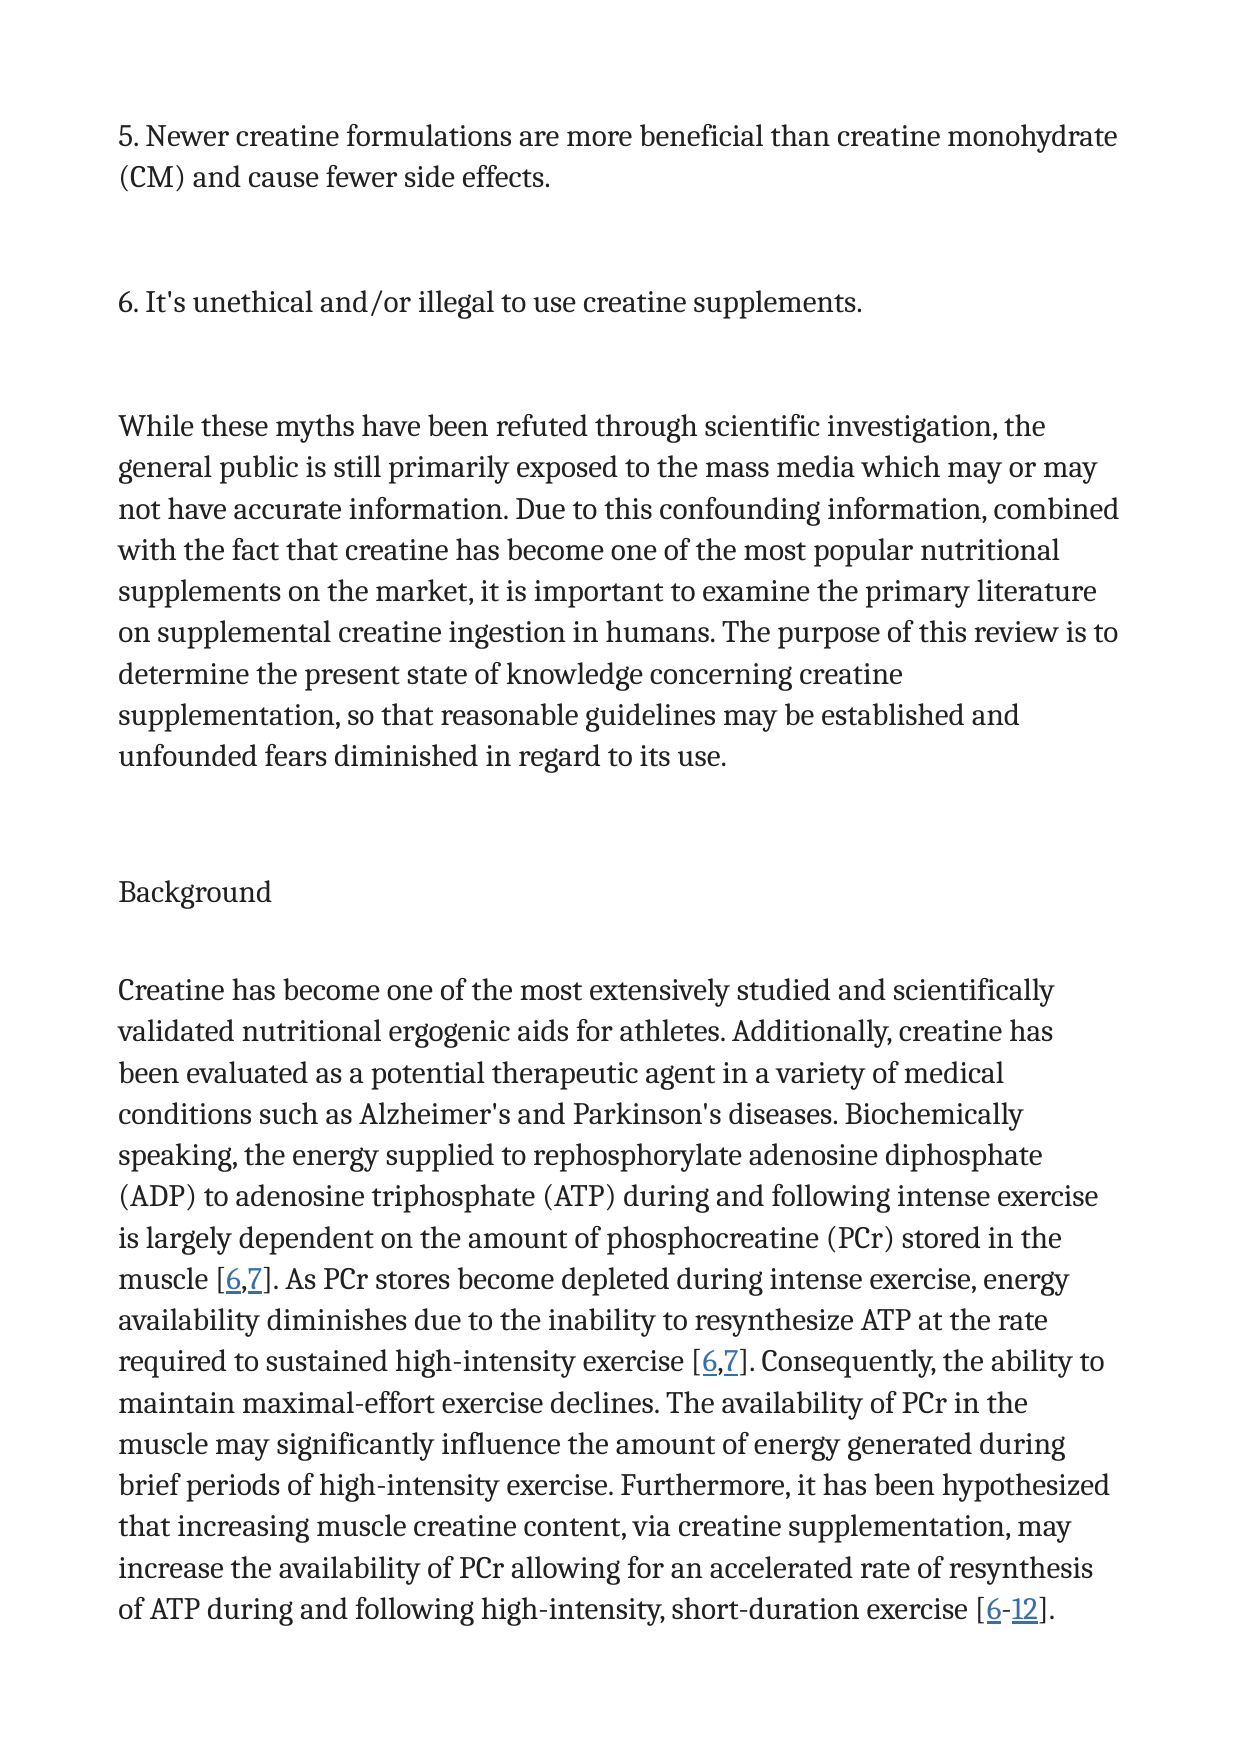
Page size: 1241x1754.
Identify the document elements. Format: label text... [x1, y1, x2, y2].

subtitle Background [118, 863, 1122, 910]
text While these myths have been refuted through scientific investigation, the general public is still primarily exposed to the mass media which may or may not have accurate information. Due to this confounding information, combined with the fact that creatine has become one of the most popular nutritional supplements on the market, it is important to examine the primary literature on supplemental creatine ingestion in humans. The purpose of this review is to determine the present state of knowledge concerning creatine supplementation, so that reasonable guidelines may be established and unfounded fears diminished in regard to its use. [118, 408, 1122, 774]
text 5. Newer creatine formulations are more beneficial than creatine monohydrate (CM) and cause fewer side effects. [118, 118, 1122, 195]
text 6. It's unethical and/or illegal to use creatine supplements. [118, 284, 1122, 320]
text Creatine has become one of the most extensively studied and scientifically validated nutritional ergogenic aids for athletes. Additionally, creatine has been evaluated as a potential therapeutic agent in a variety of medical conditions such as Alzheimer's and Parkinson's diseases. Biochemically speaking, the energy supplied to rephosphorylate adenosine diphosphate (ADP) to adenosine triphosphate (ATP) during and following intense exercise is largely dependent on the amount of phosphocreatine (PCr) stored in the muscle [6,7]. As PCr stores become depleted during intense exercise, energy availability diminishes due to the inability to resynthesize ATP at the rate required to sustained high-intensity exercise [6,7]. Consequently, the ability to maintain maximal-effort exercise declines. The availability of PCr in the muscle may significantly influence the amount of energy generated during brief periods of high-intensity exercise. Furthermore, it has been hypothesized that increasing muscle creatine content, via creatine supplementation, may increase the availability of PCr allowing for an accelerated rate of resynthesis of ATP during and following high-intensity, short-duration exercise [6-12]. [118, 972, 1122, 1627]
